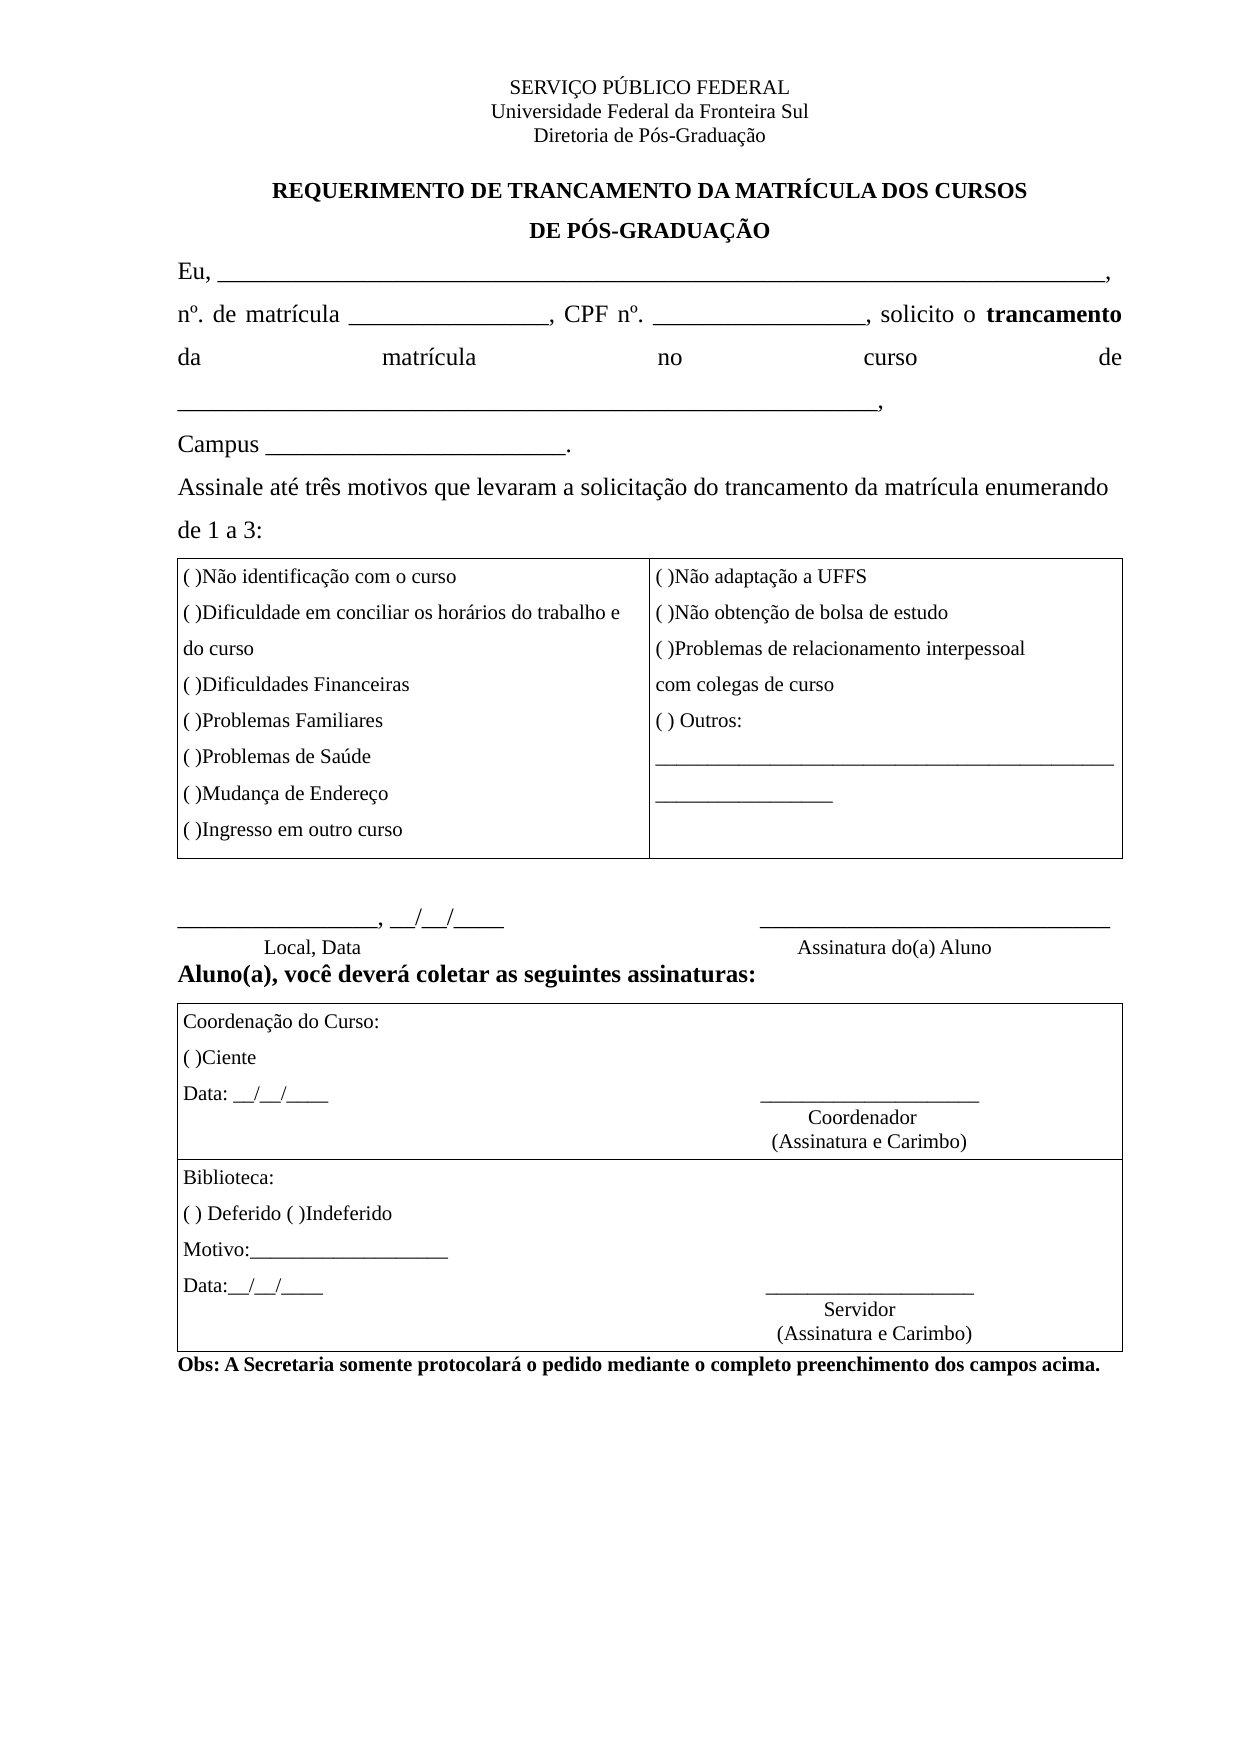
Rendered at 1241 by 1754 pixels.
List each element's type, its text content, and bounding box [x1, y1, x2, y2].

table_header ( )Não identificação com o curso ( )Dificuldade em conciliar os horários do trabalho e do curso ( )Dificuldades Financeiras ( )Problemas Familiares ( )Problemas de Saúde ( )Mudança de Endereço ( )Ingresso em outro curso [178, 559, 649, 858]
table_header ( )Não adaptação a UFFS ( )Não obtenção de bolsa de estudo ( )Problemas de relacionamento interpessoal com colegas de curso ( ) Outros: _____________________________________________________________ [650, 559, 1122, 858]
text Assinale até três motivos que levaram a solicitação do trancamento da matrícula enumerando [177, 472, 1122, 501]
text Aluno(a), você deverá coletar as seguintes assinaturas: [177, 959, 1122, 988]
text Campus ________________________. [177, 429, 1122, 457]
text Local, Data Assinatura do(a) Aluno [177, 931, 1122, 959]
text Eu, _______________________________________________________________________, [177, 256, 1122, 285]
text REQUERIMENTO DE TRANCAMENTO DA MATRÍCULA DOS CURSOS [177, 177, 1122, 203]
text ________________, __/__/____ ____________________________ [177, 902, 1122, 931]
text DE PÓS-GRADUAÇÃO [177, 217, 1122, 243]
text nº. de matrícula ________________, CPF nº. _________________, solicito o trancamento da matrícula no curso de ________________________________________________________, [177, 299, 1122, 414]
table_cell Biblioteca: ( ) Deferido ( )Indeferido Motivo:___________________ Data:__/__/____ ____________________ Servidor (Assinatura e Carimbo) [178, 1160, 1122, 1351]
text de 1 a 3: [177, 515, 1122, 544]
text Obs: A Secretaria somente protocolará o pedido mediante o completo preenchimento dos campos acima. [177, 1352, 1122, 1376]
table_header Coordenação do Curso: ( )Ciente Data: __/__/____ _____________________ Coordenador (Assinatura e Carimbo) [178, 1004, 1122, 1159]
